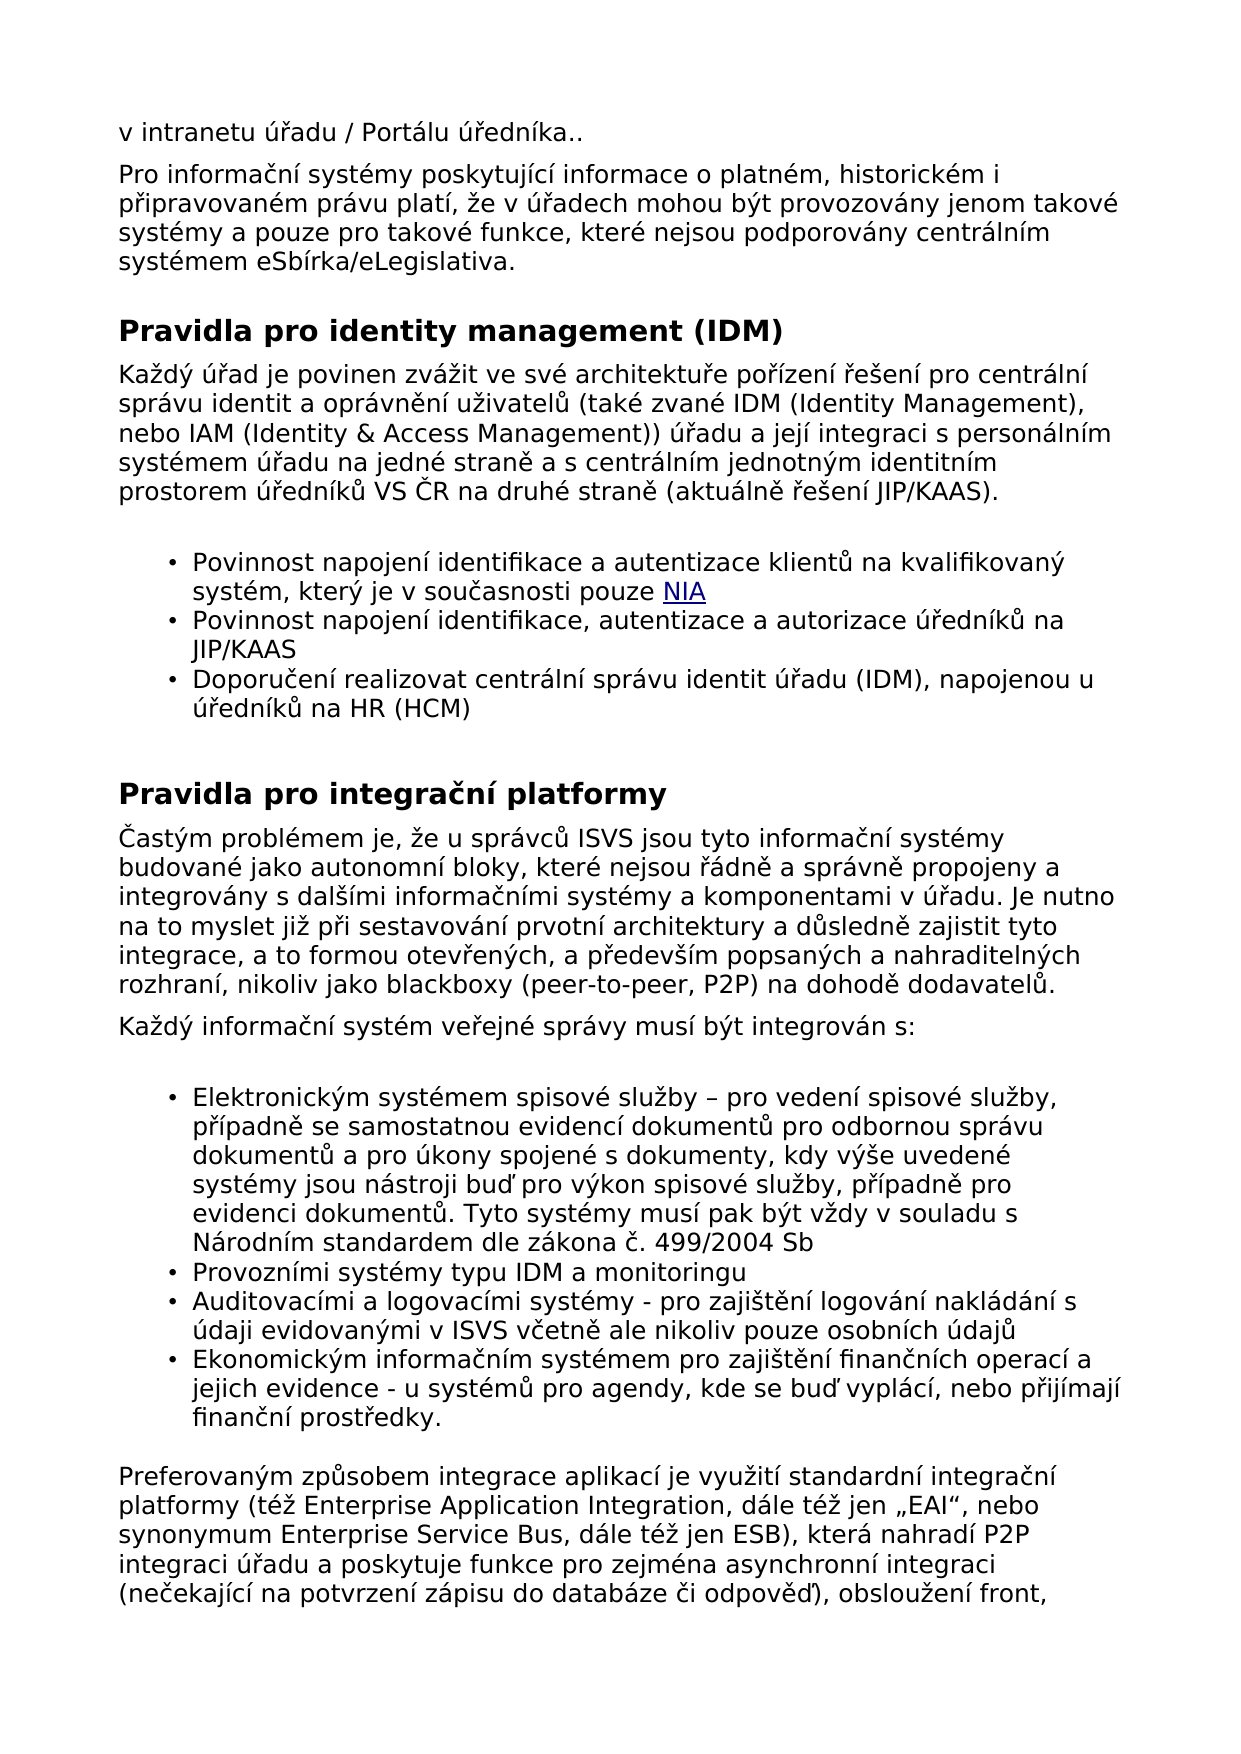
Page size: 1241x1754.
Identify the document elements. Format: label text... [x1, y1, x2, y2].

text Každý úřad je povinen zvážit ve své architektuře pořízení řešení pro centrální správu identit a oprávnění uživatelů (také zvané IDM (Identity Management), nebo IAM (Identity & Access Management)) úřadu a její integraci s personálním systémem úřadu na jedné straně a s centrálním jednotným identitním prostorem úředníků VS ČR na druhé straně (aktuálně řešení JIP/KAAS). [118, 360, 1122, 506]
list Povinnost napojení identifikace, autentizace a autorizace úředníků na JIP/KAAS [177, 607, 1122, 665]
list Doporučení realizovat centrální správu identit úřadu (IDM), napojenou u úředníků na HR (HCM) [177, 665, 1122, 723]
list Povinnost napojení identifikace a autentizace klientů na kvalifikovaný systém, který je v současnosti pouze NIA [177, 548, 1122, 607]
list Auditovacími a logovacími systémy - pro zajištění logování nakládání s údaji evidovanými v ISVS včetně ale nikoliv pouze osobních údajů [177, 1287, 1122, 1345]
text Častým problémem je, že u správců ISVS jsou tyto informační systémy budované jako autonomní bloky, které nejsou řádně a správně propojeny a integrovány s dalšími informačními systémy a komponentami v úřadu. Je nutno na to myslet již při sestavování prvotní architektury a důsledně zajistit tyto integrace, a to formou otevřených, a především popsaných a nahraditelných rozhraní, nikoliv jako blackboxy (peer-to-peer, P2P) na dohodě dodavatelů. [118, 824, 1122, 999]
list Provozními systémy typu IDM a monitoringu [177, 1258, 1122, 1287]
list Elektronickým systémem spisové služby – pro vedení spisové služby, případně se samostatnou evidencí dokumentů pro odbornou správu dokumentů a pro úkony spojené s dokumenty, kdy výše uvedené systémy jsou nástroji buď pro výkon spisové služby, případně pro evidenci dokumentů. Tyto systémy musí pak být vždy v souladu s Národním standardem dle zákona č. 499/2004 Sb [177, 1083, 1122, 1258]
text Preferovaným způsobem integrace aplikací je využití standardní integrační platformy (též Enterprise Application Integration, dále též jen „EAI“, nebo synonymum Enterprise Service Bus, dále též jen ESB), která nahradí P2P integraci úřadu a poskytuje funkce pro zejména asynchronní integraci (nečekající na potvrzení zápisu do databáze či odpověď), obsloužení front, [118, 1462, 1122, 1608]
list Ekonomickým informačním systémem pro zajištění finančních operací a jejich evidence - u systémů pro agendy, kde se buď vyplácí, nebo přijímají finanční prostředky. [177, 1345, 1122, 1433]
text Pro informační systémy poskytující informace o platném, historickém i připravovaném právu platí, že v úřadech mohou být provozovány jenom takové systémy a pouze pro takové funkce, které nejsou podporovány centrálním systémem eSbírka/eLegislativa. [118, 160, 1122, 276]
subtitle Pravidla pro identity management (IDM) [118, 314, 1122, 348]
text v intranetu úřadu / Portálu úředníka.. [118, 118, 1122, 147]
subtitle Pravidla pro integrační platformy [118, 778, 1122, 812]
text Každý informační systém veřejné správy musí být integrován s: [118, 1012, 1122, 1041]
